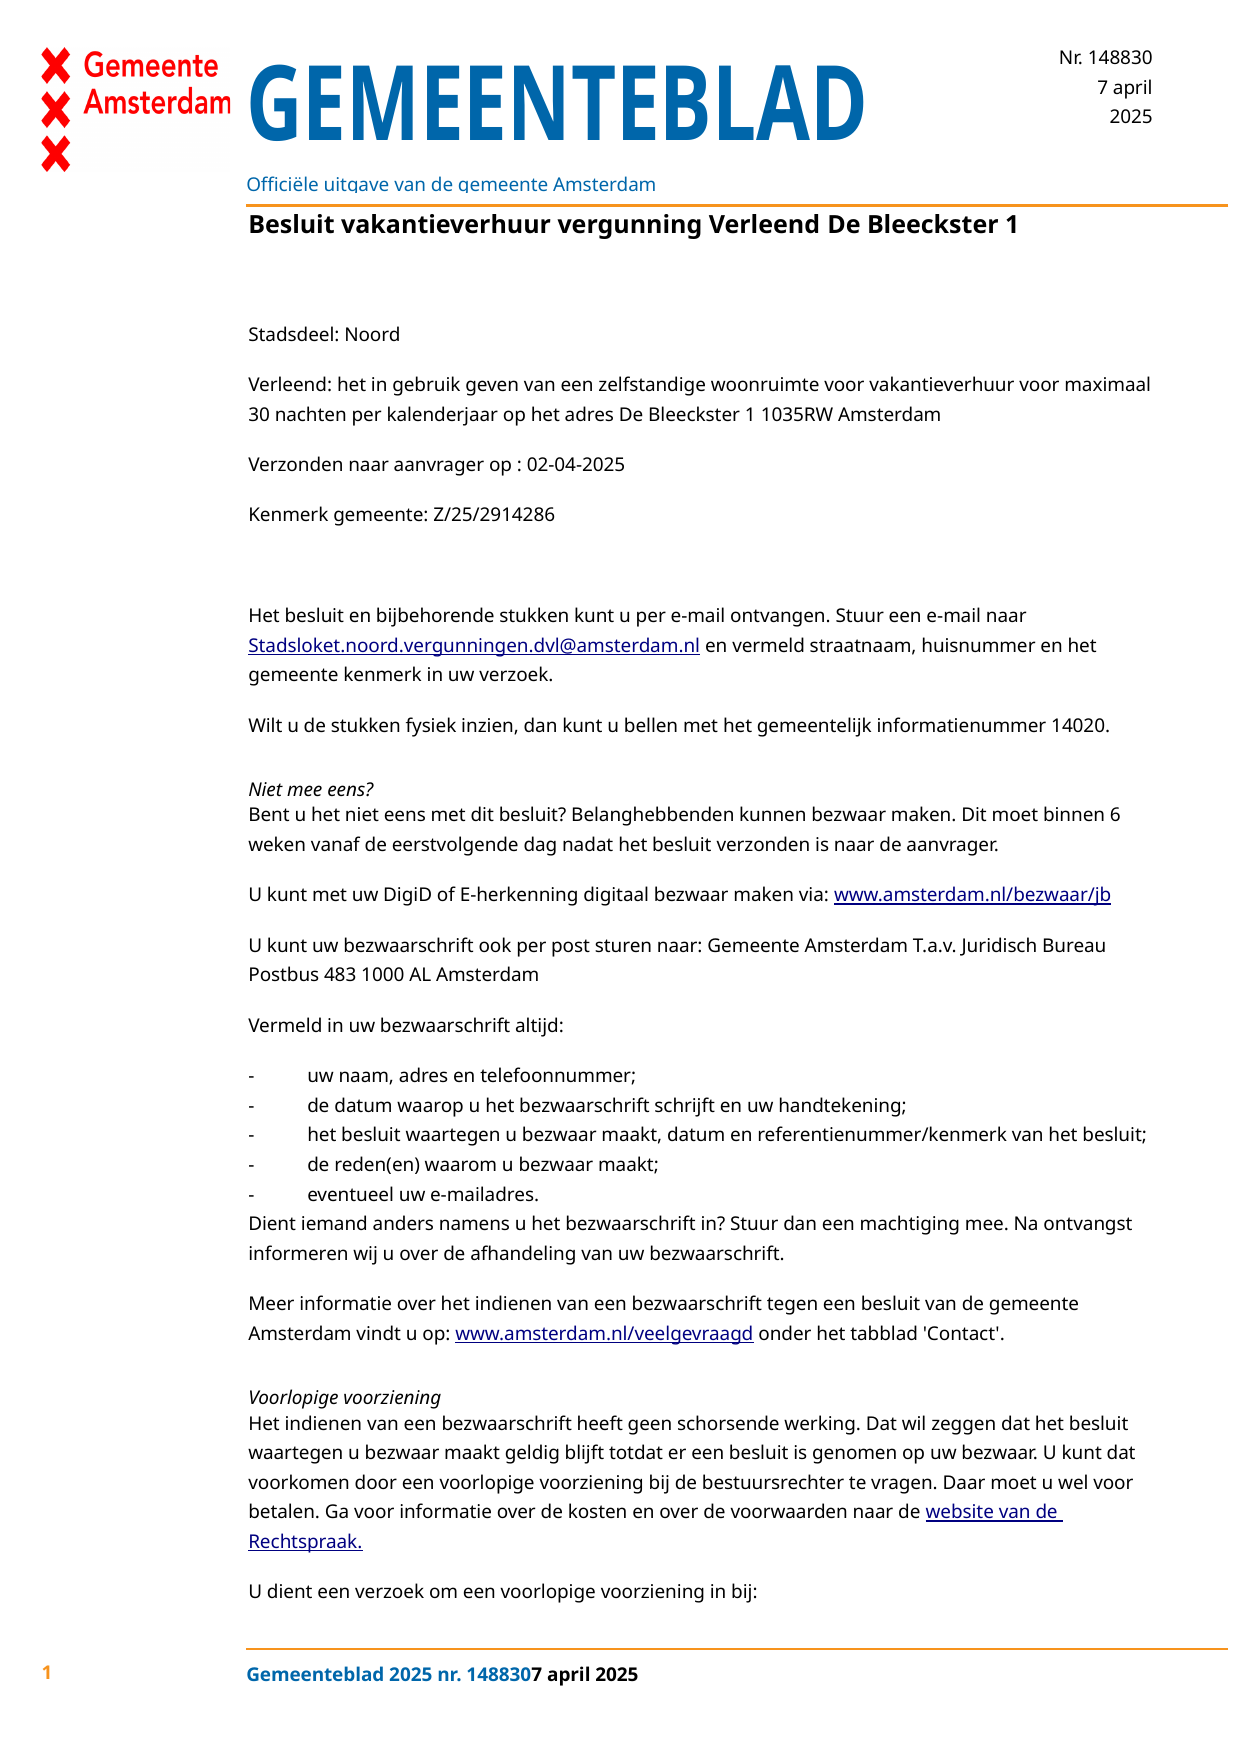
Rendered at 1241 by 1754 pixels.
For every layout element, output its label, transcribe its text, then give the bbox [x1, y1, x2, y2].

text Verzonden naar aanvrager op : 02-04-2025 [248, 451, 1152, 477]
text Verleend: het in gebruik geven van een zelfstandige woonruimte voor vakantieverhuur voor maximaal 30 nachten per kalenderjaar op het adres De Bleeckster 1 1035RW Amsterdam [248, 371, 1152, 426]
text Niet mee eens? [248, 776, 1152, 802]
text Meer informatie over het indienen van een bezwaarschrift tegen een besluit van de gemeente Amsterdam vindt u op: www.amsterdam.nl/veelgevraagd onder het tabblad 'Contact'. [248, 1290, 1152, 1346]
list het besluit waartegen u bezwaar maakt, datum en referentienummer/kenmerk van het besluit; [248, 1122, 1152, 1147]
list de reden(en) waarom u bezwaar maakt; [248, 1151, 1152, 1177]
text Kenmerk gemeente: Z/25/2914286 [248, 502, 1152, 527]
text Vermeld in uw bezwaarschrift altijd: [248, 1012, 1152, 1038]
text U dient een verzoek om een voorlopige voorziening in bij: [248, 1578, 1152, 1604]
text Voorlopige voorziening [248, 1384, 1152, 1410]
picture [41, 47, 231, 172]
list uw naam, adres en telefoonnummer; [248, 1062, 1152, 1088]
text U kunt uw bezwaarschrift ook per post sturen naar: Gemeente Amsterdam T.a.v. Juridisch Bureau Postbus 483 1000 AL Amsterdam [248, 932, 1152, 987]
text Dient iemand anders namens u het bezwaarschrift in? Stuur dan een machtiging mee. Na ontvangst informeren wij u over de afhandeling van uw bezwaarschrift. [248, 1210, 1152, 1266]
text Het besluit en bijbehorende stukken kunt u per e-mail ontvangen. Stuur een e-mail naar Stadsloket.noord.vergunningen.dvl@amsterdam.nl en vermeld straatnaam, huisnummer en het gemeente kenmerk in uw verzoek. [248, 602, 1152, 687]
list de datum waarop u het bezwaarschrift schrijft en uw handtekening; [248, 1092, 1152, 1118]
text Besluit vakantieverhuur vergunning Verleend De Bleeckster 1 [248, 207, 1152, 241]
text Stadsdeel: Noord [248, 321, 1152, 346]
list eventueel uw e-mailadres. [248, 1181, 1152, 1207]
text U kunt met uw DigiD of E-herkenning digitaal bezwaar maken via: www.amsterdam.nl/bezwaar/jb [248, 882, 1152, 907]
text Het indienen van een bezwaarschrift heeft geen schorsende werking. Dat wil zeggen dat het besluit waartegen u bezwaar maakt geldig blijft totdat er een besluit is genomen op uw bezwaar. U kunt dat voorkomen door een voorlopige voorziening bij de bestuursrechter te vragen. Daar moet u wel voor betalen. Ga voor informatie over de kosten en over de voorwaarden naar de website van de Rechtspraak. [248, 1410, 1152, 1554]
text Bent u het niet eens met dit besluit? Belanghebbenden kunnen bezwaar maken. Dit moet binnen 6 weken vanaf de eerstvolgende dag nadat het besluit verzonden is naar de aanvrager. [248, 802, 1152, 857]
text Wilt u de stukken fysiek inzien, dan kunt u bellen met het gemeentelijk informatienummer 14020. [248, 712, 1152, 738]
